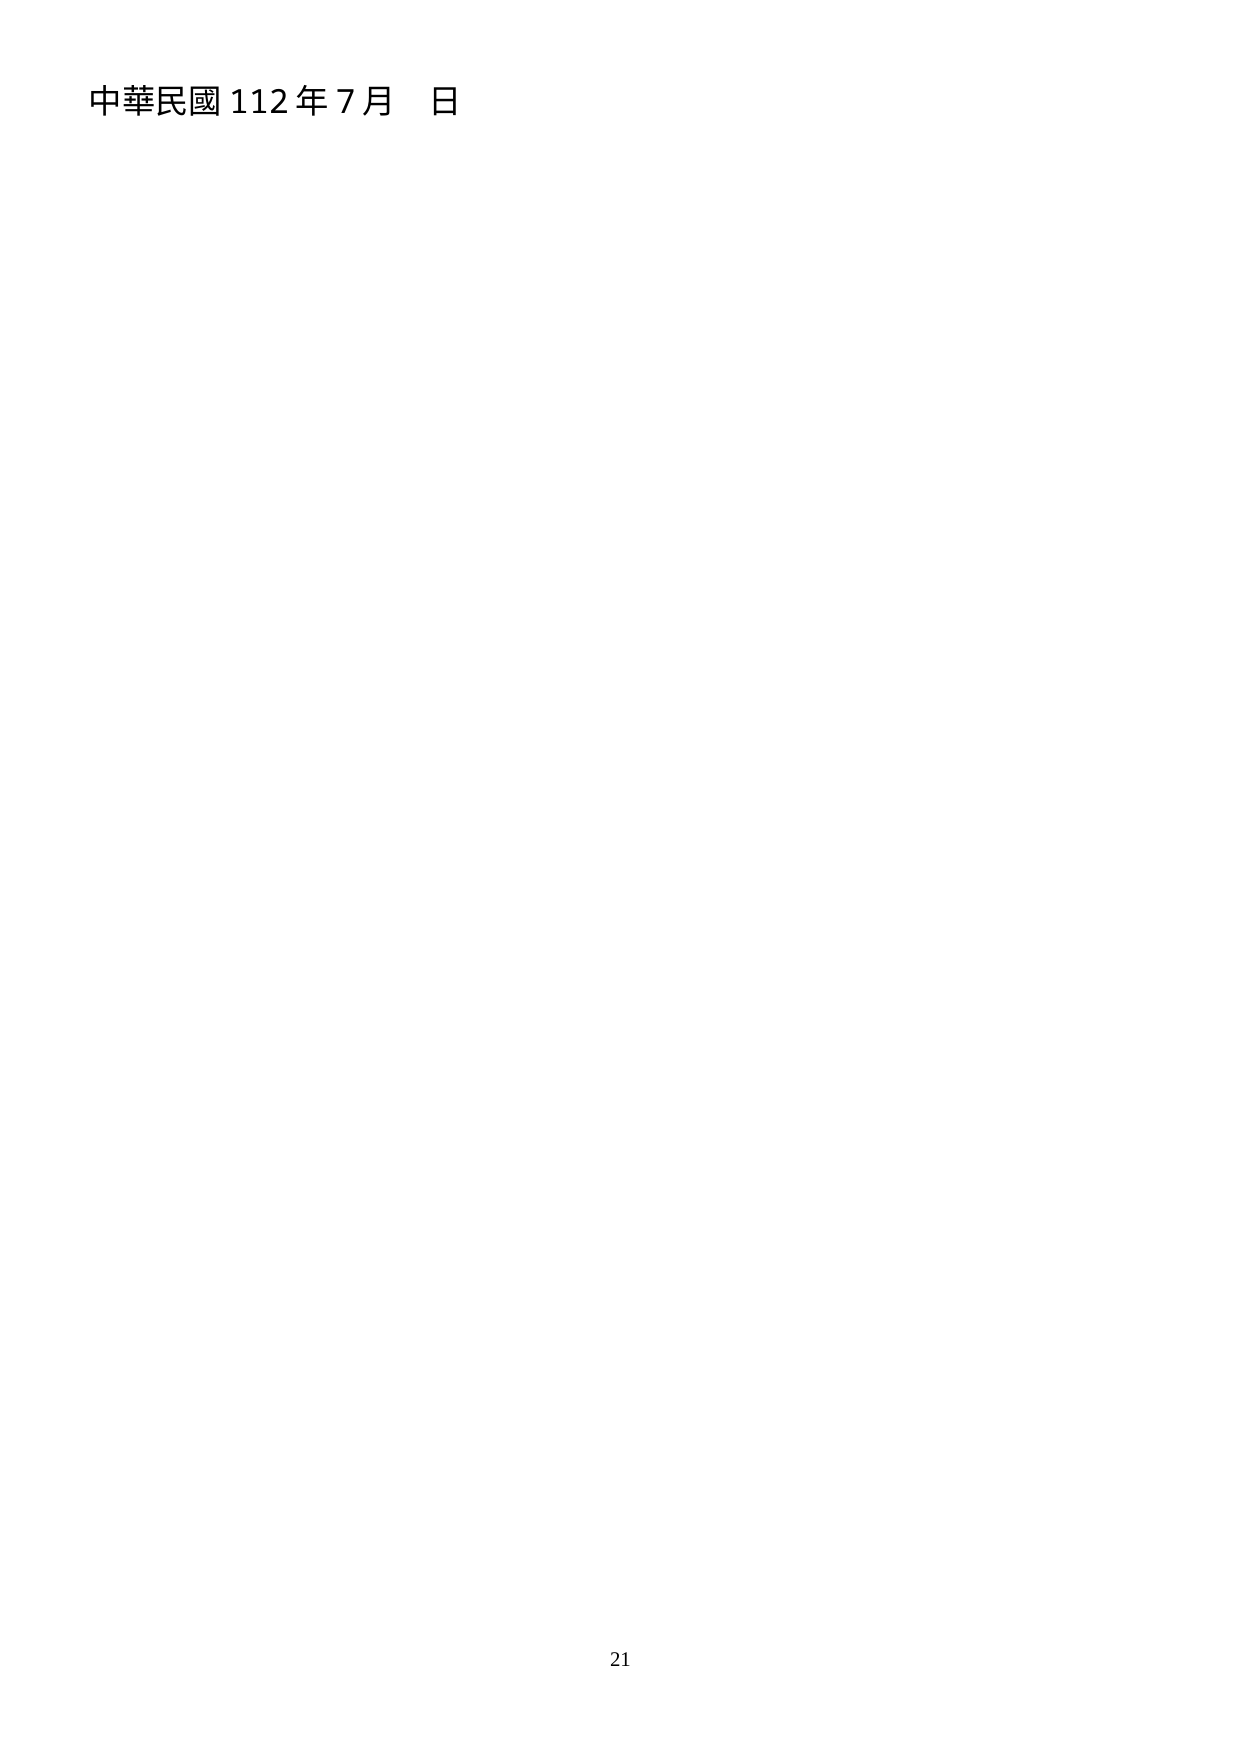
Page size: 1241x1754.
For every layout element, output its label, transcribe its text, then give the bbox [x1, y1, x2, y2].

text 中華民國112年7月 日 [89, 75, 1152, 123]
